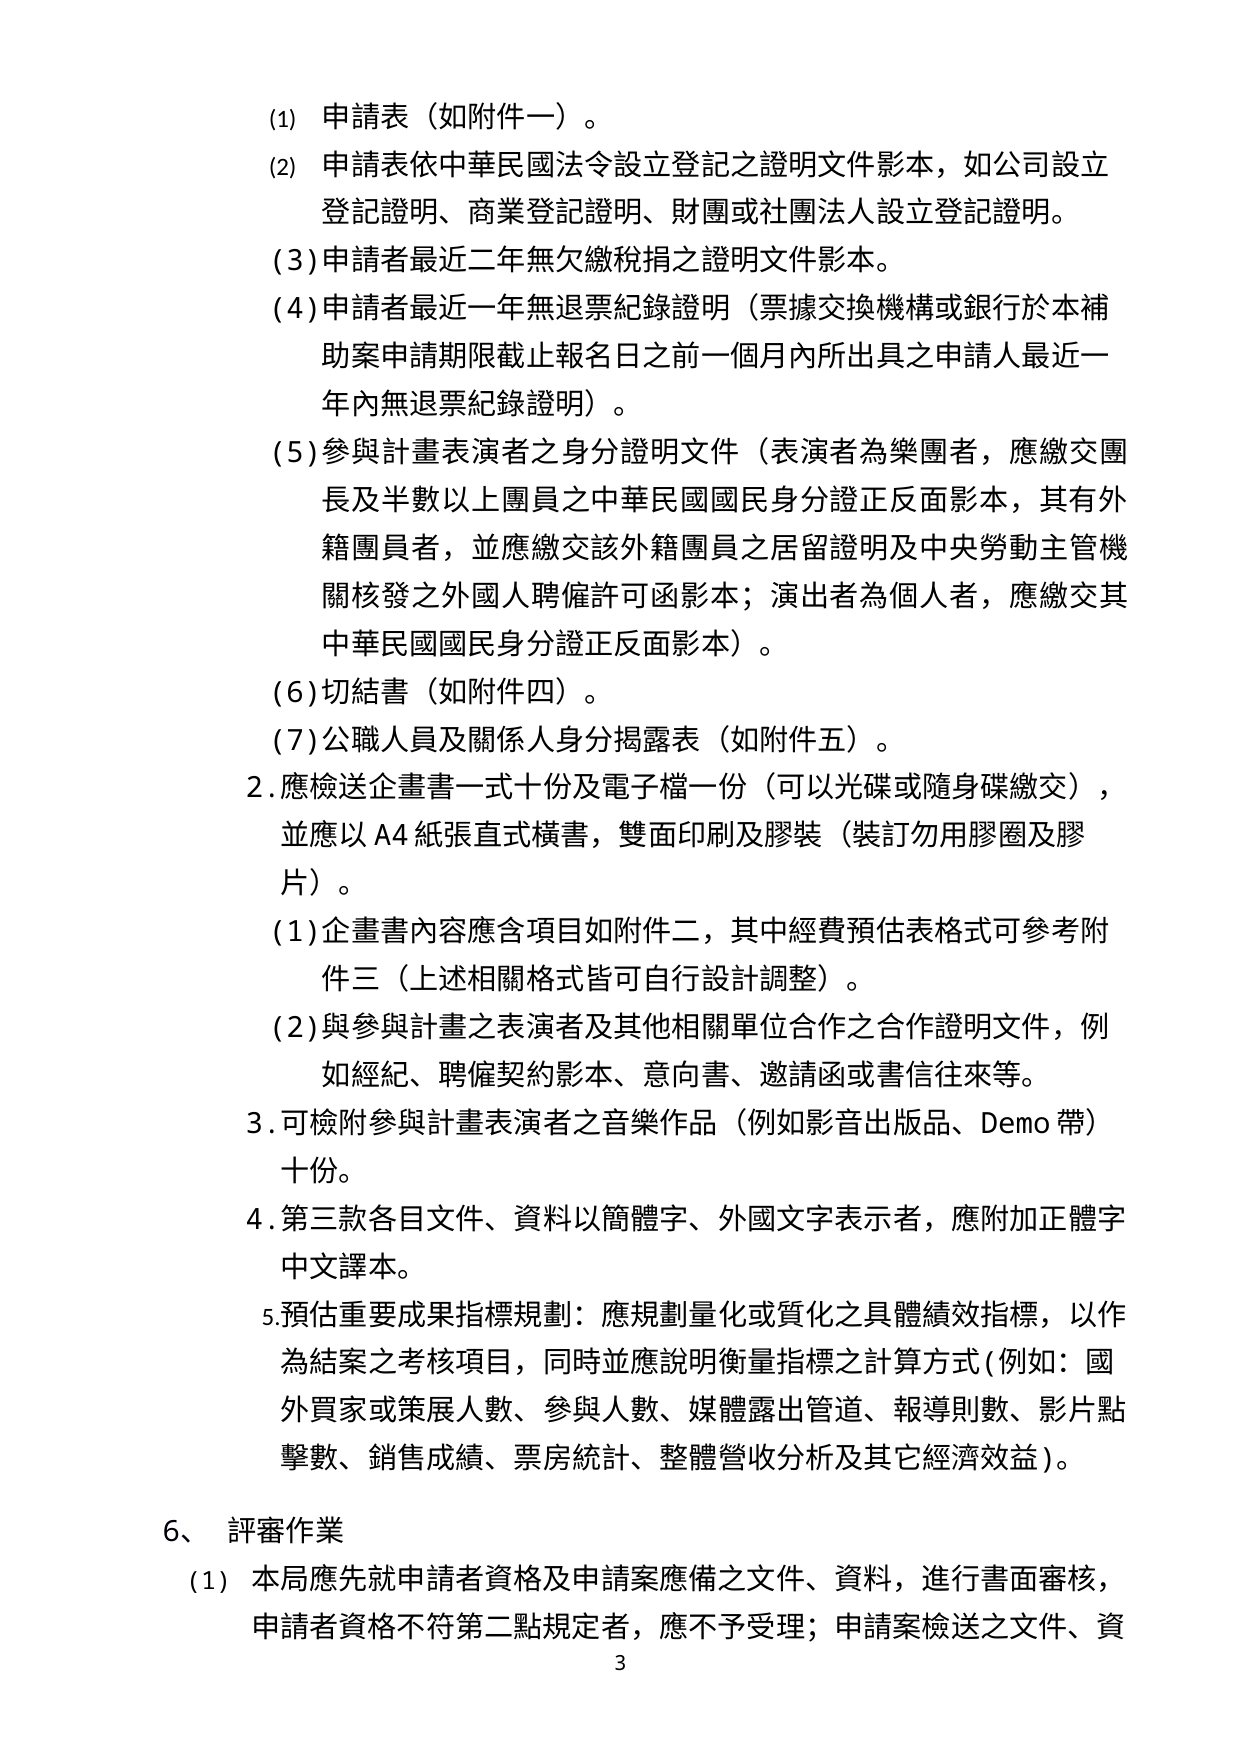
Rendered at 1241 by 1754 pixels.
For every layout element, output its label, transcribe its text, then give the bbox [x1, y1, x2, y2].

list 參與計畫表演者之身分證明文件（表演者為樂團者，應繳交團長及半數以上團員之中華民國國民身分證正反面影本，其有外籍團員者，並應繳交該外籍團員之居留證明及中央勞動主管機關核發之外國人聘僱許可函影本；演出者為個人者，應繳交其中華民國國民身分證正反面影本）。 [268, 424, 1128, 664]
list 公職人員及關係人身分揭露表（如附件五）。 [268, 712, 1128, 759]
list 可檢附參與計畫表演者之音樂作品（例如影音出版品、Demo帶）十份。 [162, 1095, 1128, 1191]
list 評審作業 [162, 1503, 1128, 1551]
list 切結書（如附件四）。 [268, 664, 1128, 712]
list 第三款各目文件、資料以簡體字、外國文字表示者，應附加正體字中文譯本。 [162, 1191, 1128, 1287]
list 預估重要成果指標規劃：應規劃量化或質化之具體績效指標，以作為結案之考核項目，同時並應說明衡量指標之計算方式(例如：國外買家或策展人數、參與人數、媒體露出管道、報導則數、影片點擊數、銷售成績、票房統計、整體營收分析及其它經濟效益)。 [162, 1287, 1128, 1478]
list 企畫書內容應含項目如附件二，其中經費預估表格式可參考附件三（上述相關格式皆可自行設計調整）。 [268, 903, 1128, 999]
list 應檢送企畫書一式十份及電子檔一份（可以光碟或隨身碟繳交），並應以A4紙張直式橫書，雙面印刷及膠裝（裝訂勿用膠圈及膠片）。 [162, 759, 1128, 903]
list 與參與計畫之表演者及其他相關單位合作之合作證明文件，例如經紀、聘僱契約影本、意向書、邀請函或書信往來等。 [268, 999, 1128, 1095]
list 本局應先就申請者資格及申請案應備之文件、資料，進行書面審核，申請者資格不符第二點規定者，應不予受理；申請案檢送之文件、資 [186, 1551, 1128, 1647]
list 申請表（如附件一）。 [268, 89, 1128, 137]
list 申請者最近一年無退票紀錄證明（票據交換機構或銀行於本補助案申請期限截止報名日之前一個月內所出具之申請人最近一年內無退票紀錄證明）。 [268, 280, 1128, 424]
list 申請表依中華民國法令設立登記之證明文件影本，如公司設立登記證明、商業登記證明、財團或社團法人設立登記證明。 [268, 137, 1128, 232]
list 申請者最近二年無欠繳稅捐之證明文件影本。 [268, 232, 1128, 280]
